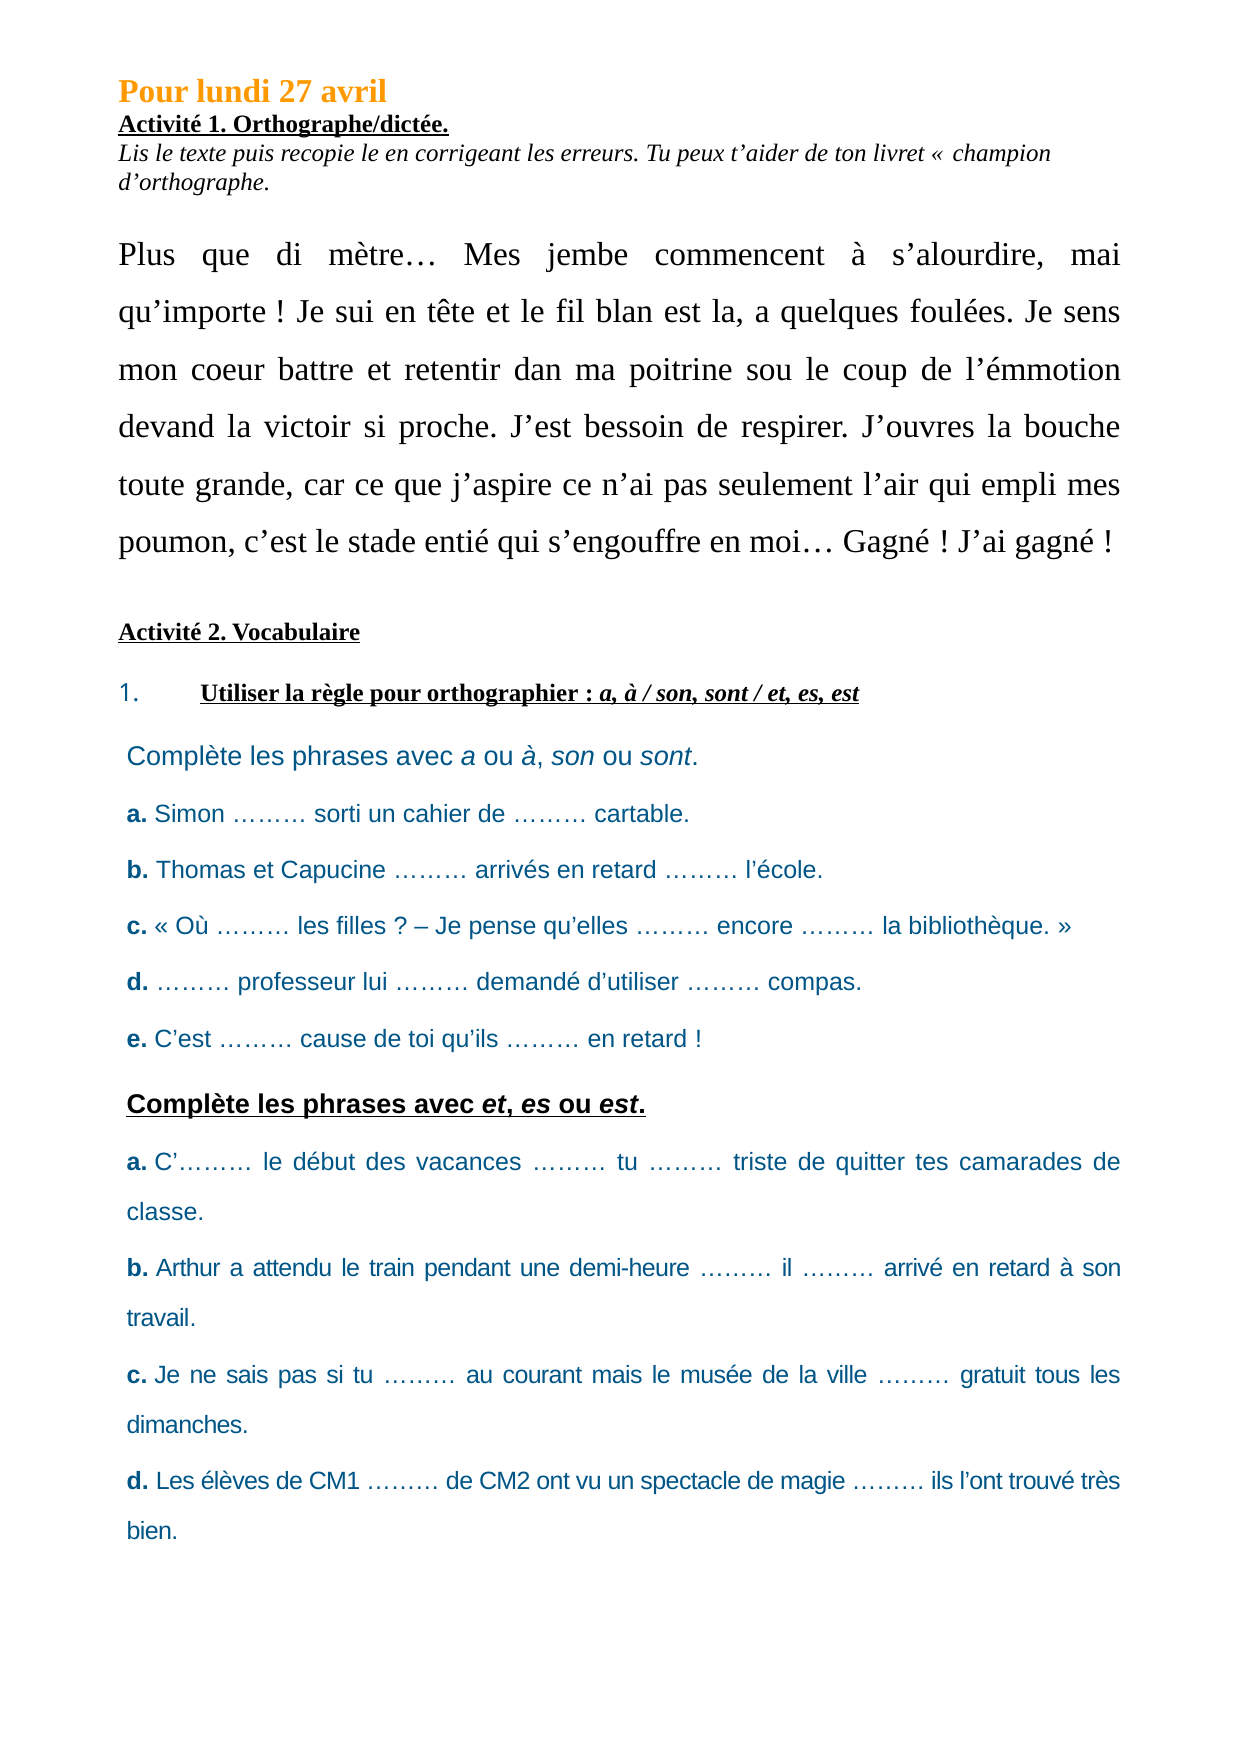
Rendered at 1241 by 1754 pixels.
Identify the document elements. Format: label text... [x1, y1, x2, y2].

subtitle Complète les phrases avec a ou à, son ou sont. [118, 740, 1122, 771]
text Activité 1. Orthographe/dictée. [118, 109, 1122, 138]
list c. « Où ……… les filles ? – Je pense qu’elles ……… encore ……… la bibliothèque. » [118, 894, 1122, 944]
text Pour lundi 27 avril [118, 71, 1122, 109]
list c. Je ne sais pas si tu ……… au courant mais le musée de la ville ……… gratuit tous les dimanches. [118, 1343, 1122, 1443]
list b. Thomas et Capucine ……… arrivés en retard ……… l’école. [118, 838, 1122, 888]
list b. Arthur a attendu le train pendant une demi-heure ……… il ……… arrivé en retard à son travail. [118, 1237, 1122, 1337]
list a. C’……… le début des vacances ……… tu ……… triste de quitter tes camarades de classe. [118, 1131, 1122, 1231]
list e. C’est ……… cause de toi qu’ils ……… en retard ! [118, 1007, 1122, 1057]
text Activité 2. Vocabulaire [118, 617, 1122, 646]
list d. Les élèves de CM1 ……… de CM2 ont vu un spectacle de magie ……… ils l’ont trouvé très bien. [118, 1449, 1122, 1549]
list d. ……… professeur lui ……… demandé d’utiliser ……… compas. [118, 951, 1122, 1001]
list a. Simon ……… sorti un cahier de ……… cartable. [118, 782, 1122, 832]
text Lis le texte puis recopie le en corrigeant les erreurs. Tu peux t’aider de ton livret « champion d’orthographe. [118, 138, 1122, 195]
text Plus que di mètre… Mes jembe commencent à s’alourdire, mai qu’importe ! Je sui en tête et le fil blan est la, a quelques foulées. Je sens mon coeur battre et retentir dan ma poitrine sou le coup de l’émmotion devand la victoir si proche. J’est bessoin de respirer. J’ouvres la bouche toute grande, car ce que j’aspire ce n’ai pas seulement l’air qui empli mes poumon, c’est le stade entié qui s’engouffre en moi… Gagné ! J’ai gagné ! [118, 234, 1122, 559]
list Utiliser la règle pour orthographier : a, à / son, sont / et, es, est [118, 674, 1122, 709]
subtitle Complète les phrases avec et, es ou est. [118, 1088, 1122, 1119]
